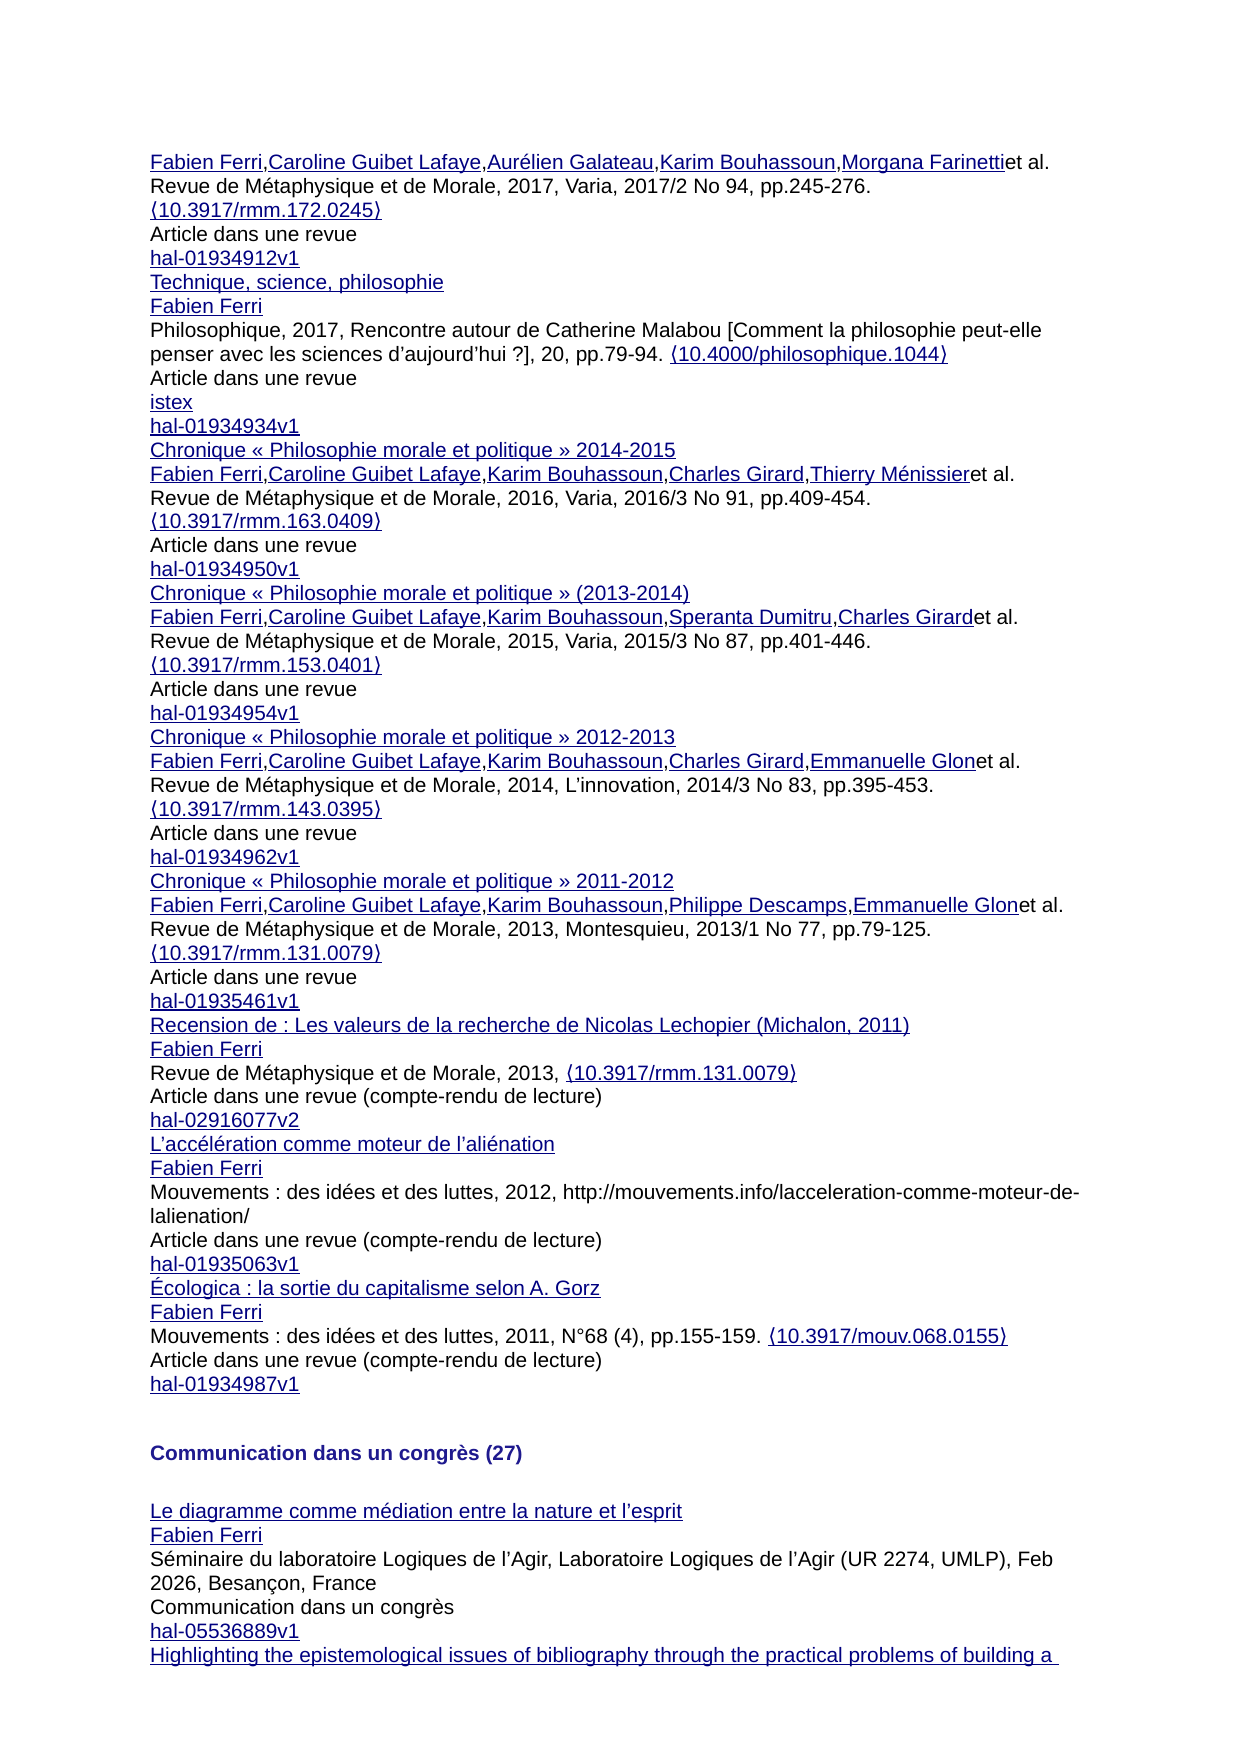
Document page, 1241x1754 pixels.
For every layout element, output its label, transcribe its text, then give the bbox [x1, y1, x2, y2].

table_cell Chronique « Philosophie morale et politique » 2012-2013 Fabien Ferri,Caroline Guibet Lafaye,Karim Bouhassoun,Charles Girard,Emmanuelle Glonet al. Revue de Métaphysique et de Morale, 2014, L’innovation, 2014/3 No 83, pp.395-453. ⟨10.3917/rmm.143.0395⟩ Article dans une revue hal-01934962v1 [150, 725, 1090, 869]
table_cell Chronique « Philosophie morale et politique » 2011-2012 Fabien Ferri,Caroline Guibet Lafaye,Karim Bouhassoun,Philippe Descamps,Emmanuelle Glonet al. Revue de Métaphysique et de Morale, 2013, Montesquieu, 2013/1 No 77, pp.79-125. ⟨10.3917/rmm.131.0079⟩ Article dans une revue hal-01935461v1 [150, 869, 1090, 1012]
table_cell Chronique « Philosophie morale et politique » (2013-2014) Fabien Ferri,Caroline Guibet Lafaye,Karim Bouhassoun,Speranta Dumitru,Charles Girardet al. Revue de Métaphysique et de Morale, 2015, Varia, 2015/3 No 87, pp.401-446. ⟨10.3917/rmm.153.0401⟩ Article dans une revue hal-01934954v1 [150, 581, 1090, 725]
table_header Le diagramme comme médiation entre la nature et l’esprit Fabien Ferri Séminaire du laboratoire Logiques de l’Agir, Laboratoire Logiques de l’Agir (UR 2274, UMLP), Feb 2026, Besançon, France Communication dans un congrès hal-05536889v1 [150, 1499, 1090, 1643]
subtitle Communication dans un congrès (27) [150, 1441, 1090, 1464]
table_cell Highlighting the epistemological issues of bibliography through the practical problems of building a [150, 1643, 1090, 1667]
table_cell L’accélération comme moteur de l’aliénation Fabien Ferri Mouvements : des idées et des luttes, 2012, http://mouvements.info/lacceleration-comme-moteur-de-lalienation/ Article dans une revue (compte-rendu de lecture) hal-01935063v1 [150, 1132, 1090, 1276]
table_cell Technique, science, philosophie Fabien Ferri Philosophique, 2017, Rencontre autour de Catherine Malabou [Comment la philosophie peut-elle penser avec les sciences d’aujourd’hui ?], 20, pp.79-94. ⟨10.4000/philosophique.1044⟩ Article dans une revue istex hal-01934934v1 [150, 270, 1090, 437]
table_cell Recension de : Les valeurs de la recherche de Nicolas Lechopier (Michalon, 2011) Fabien Ferri Revue de Métaphysique et de Morale, 2013, ⟨10.3917/rmm.131.0079⟩ Article dans une revue (compte-rendu de lecture) hal-02916077v2 [150, 1013, 1090, 1132]
table_cell Écologica : la sortie du capitalisme selon A. Gorz Fabien Ferri Mouvements : des idées et des luttes, 2011, N°68 (4), pp.155-159. ⟨10.3917/mouv.068.0155⟩ Article dans une revue (compte-rendu de lecture) hal-01934987v1 [150, 1276, 1090, 1396]
table_cell Chronique « Philosophie morale et politique » 2014-2015 Fabien Ferri,Caroline Guibet Lafaye,Karim Bouhassoun,Charles Girard,Thierry Ménissieret al. Revue de Métaphysique et de Morale, 2016, Varia, 2016/3 No 91, pp.409-454. ⟨10.3917/rmm.163.0409⟩ Article dans une revue hal-01934950v1 [150, 438, 1090, 581]
table_cell Fabien Ferri,Caroline Guibet Lafaye,Aurélien Galateau,Karim Bouhassoun,Morgana Farinettiet al. Revue de Métaphysique et de Morale, 2017, Varia, 2017/2 No 94, pp.245-276. ⟨10.3917/rmm.172.0245⟩ Article dans une revue hal-01934912v1 [150, 150, 1090, 270]
